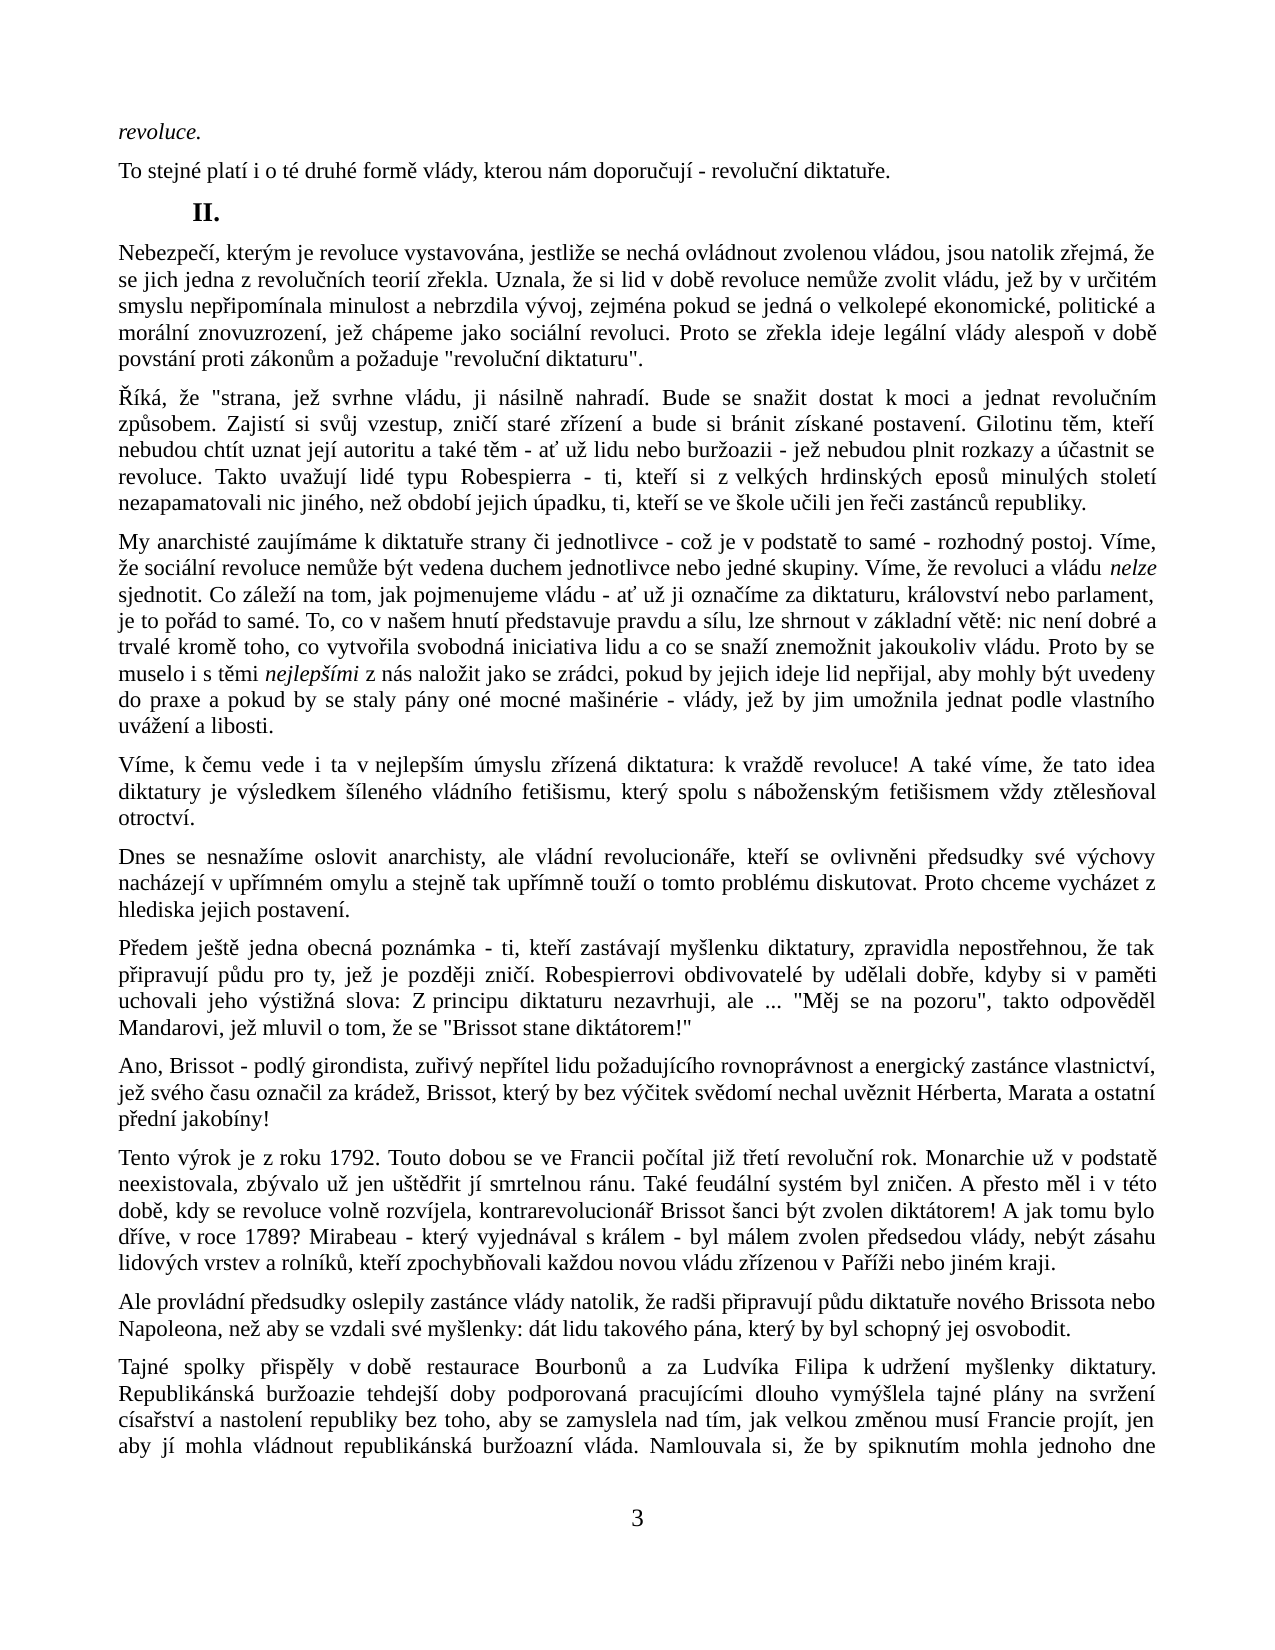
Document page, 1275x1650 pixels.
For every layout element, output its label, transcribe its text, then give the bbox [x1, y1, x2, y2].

text Dnes se nesnažíme oslovit anarchisty, ale vládní revolucionáře, kteří se ovlivněni předsudky své výchovy nacházejí v upřímném omylu a stejně tak upřímně touží o tomto problému diskutovat. Proto chceme vycházet z hlediska jejich postavení. [118, 843, 1157, 922]
text Říká, že "strana, jež svrhne vládu, ji násilně nahradí. Bude se snažit dostat k moci a jednat revolučním způsobem. Zajistí si svůj vzestup, zničí staré zřízení a bude si bránit získané postavení. Gilotinu těm, kteří nebudou chtít uznat její autoritu a také těm - ať už lidu nebo buržoazii - jež nebudou plnit rozkazy a účastnit se revoluce. Takto uvažují lidé typu Robespierra - ti, kteří si z velkých hrdinských eposů minulých století nezapamatovali nic jiného, než období jejich úpadku, ti, kteří se ve škole učili jen řeči zastánců republiky. [118, 384, 1157, 516]
text revoluce. [118, 118, 1157, 144]
text Tajné spolky přispěly v době restaurace Bourbonů a za Ludvíka Filipa k udržení myšlenky diktatury. Republikánská buržoazie tehdejší doby podporovaná pracujícími dlouho vymýšlela tajné plány na svržení císařství a nastolení republiky bez toho, aby se zamyslela nad tím, jak velkou změnou musí Francie projít, jen aby jí mohla vládnout republikánská buržoazní vláda. Namlouvala si, že by spiknutím mohla jednoho dne [118, 1353, 1157, 1459]
text Víme, k čemu vede i ta v nejlepším úmyslu zřízená diktatura: k vraždě revoluce! A také víme, že tato idea diktatury je výsledkem šíleného vládního fetišismu, který spolu s náboženským fetišismem vždy ztělesňoval otroctví. [118, 751, 1157, 830]
text II. [118, 196, 1157, 227]
text Ale provládní předsudky oslepily zastánce vlády natolik, že radši připravují půdu diktatuře nového Brissota nebo Napoleona, než aby se vzdali své myšlenky: dát lidu takového pána, který by byl schopný jej osvobodit. [118, 1288, 1157, 1341]
text Tento výrok je z roku 1792. Touto dobou se ve Francii počítal již třetí revoluční rok. Monarchie už v podstatě neexistovala, zbývalo už jen uštědřit jí smrtelnou ránu. Také feudální systém byl zničen. A přesto měl i v této době, kdy se revoluce volně rozvíjela, kontrarevolucionář Brissot šanci být zvolen diktátorem! A jak tomu bylo dříve, v roce 1789? Mirabeau - který vyjednával s králem - byl málem zvolen předsedou vlády, nebýt zásahu lidových vrstev a rolníků, kteří zpochybňovali každou novou vládu zřízenou v Paříži nebo jiném kraji. [118, 1144, 1157, 1276]
text Předem ještě jedna obecná poznámka - ti, kteří zastávají myšlenku diktatury, zpravidla nepostřehnou, že tak připravují půdu pro ty, jež je později zničí. Robespierrovi obdivovatelé by udělali dobře, kdyby si v paměti uchovali jeho výstižná slova: Z principu diktaturu nezavrhuji, ale ... "Měj se na pozoru", takto odpověděl Mandarovi, jež mluvil o tom, že se "Brissot stane diktátorem!" [118, 934, 1157, 1040]
text To stejné platí i o té druhé formě vlády, kterou nám doporučují - revoluční diktatuře. [118, 157, 1157, 183]
text Ano, Brissot - podlý girondista, zuřivý nepřítel lidu požadujícího rovnoprávnost a energický zastánce vlastnictví, jež svého času označil za krádež, Brissot, který by bez výčitek svědomí nechal uvěznit Hérberta, Marata a ostatní přední jakobíny! [118, 1052, 1157, 1131]
text Nebezpečí, kterým je revoluce vystavována, jestliže se nechá ovládnout zvolenou vládou, jsou natolik zřejmá, že se jich jedna z revolučních teorií zřekla. Uznala, že si lid v době revoluce nemůže zvolit vládu, jež by v určitém smyslu nepřipomínala minulost a nebrzdila vývoj, zejména pokud se jedná o velkolepé ekonomické, politické a morální znovuzrození, jež chápeme jako sociální revoluci. Proto se zřekla ideje legální vlády alespoň v době povstání proti zákonům a požaduje "revoluční diktaturu". [118, 239, 1157, 371]
text My anarchisté zaujímáme k diktatuře strany či jednotlivce - což je v podstatě to samé - rozhodný postoj. Víme, že sociální revoluce nemůže být vedena duchem jednotlivce nebo jedné skupiny. Víme, že revoluci a vládu nelze sjednotit. Co záleží na tom, jak pojmenujeme vládu - ať už ji označíme za diktaturu, království nebo parlament, je to pořád to samé. To, co v našem hnutí představuje pravdu a sílu, lze shrnout v základní větě: nic není dobré a trvalé kromě toho, co vytvořila svobodná iniciativa lidu a co se snaží znemožnit jakoukoliv vládu. Proto by se muselo i s těmi nejlepšími z nás naložit jako se zrádci, pokud by jejich ideje lid nepřijal, aby mohly být uvedeny do praxe a pokud by se staly pány oné mocné mašinérie - vlády, jež by jim umožnila jednat podle vlastního uvážení a libosti. [118, 528, 1157, 739]
